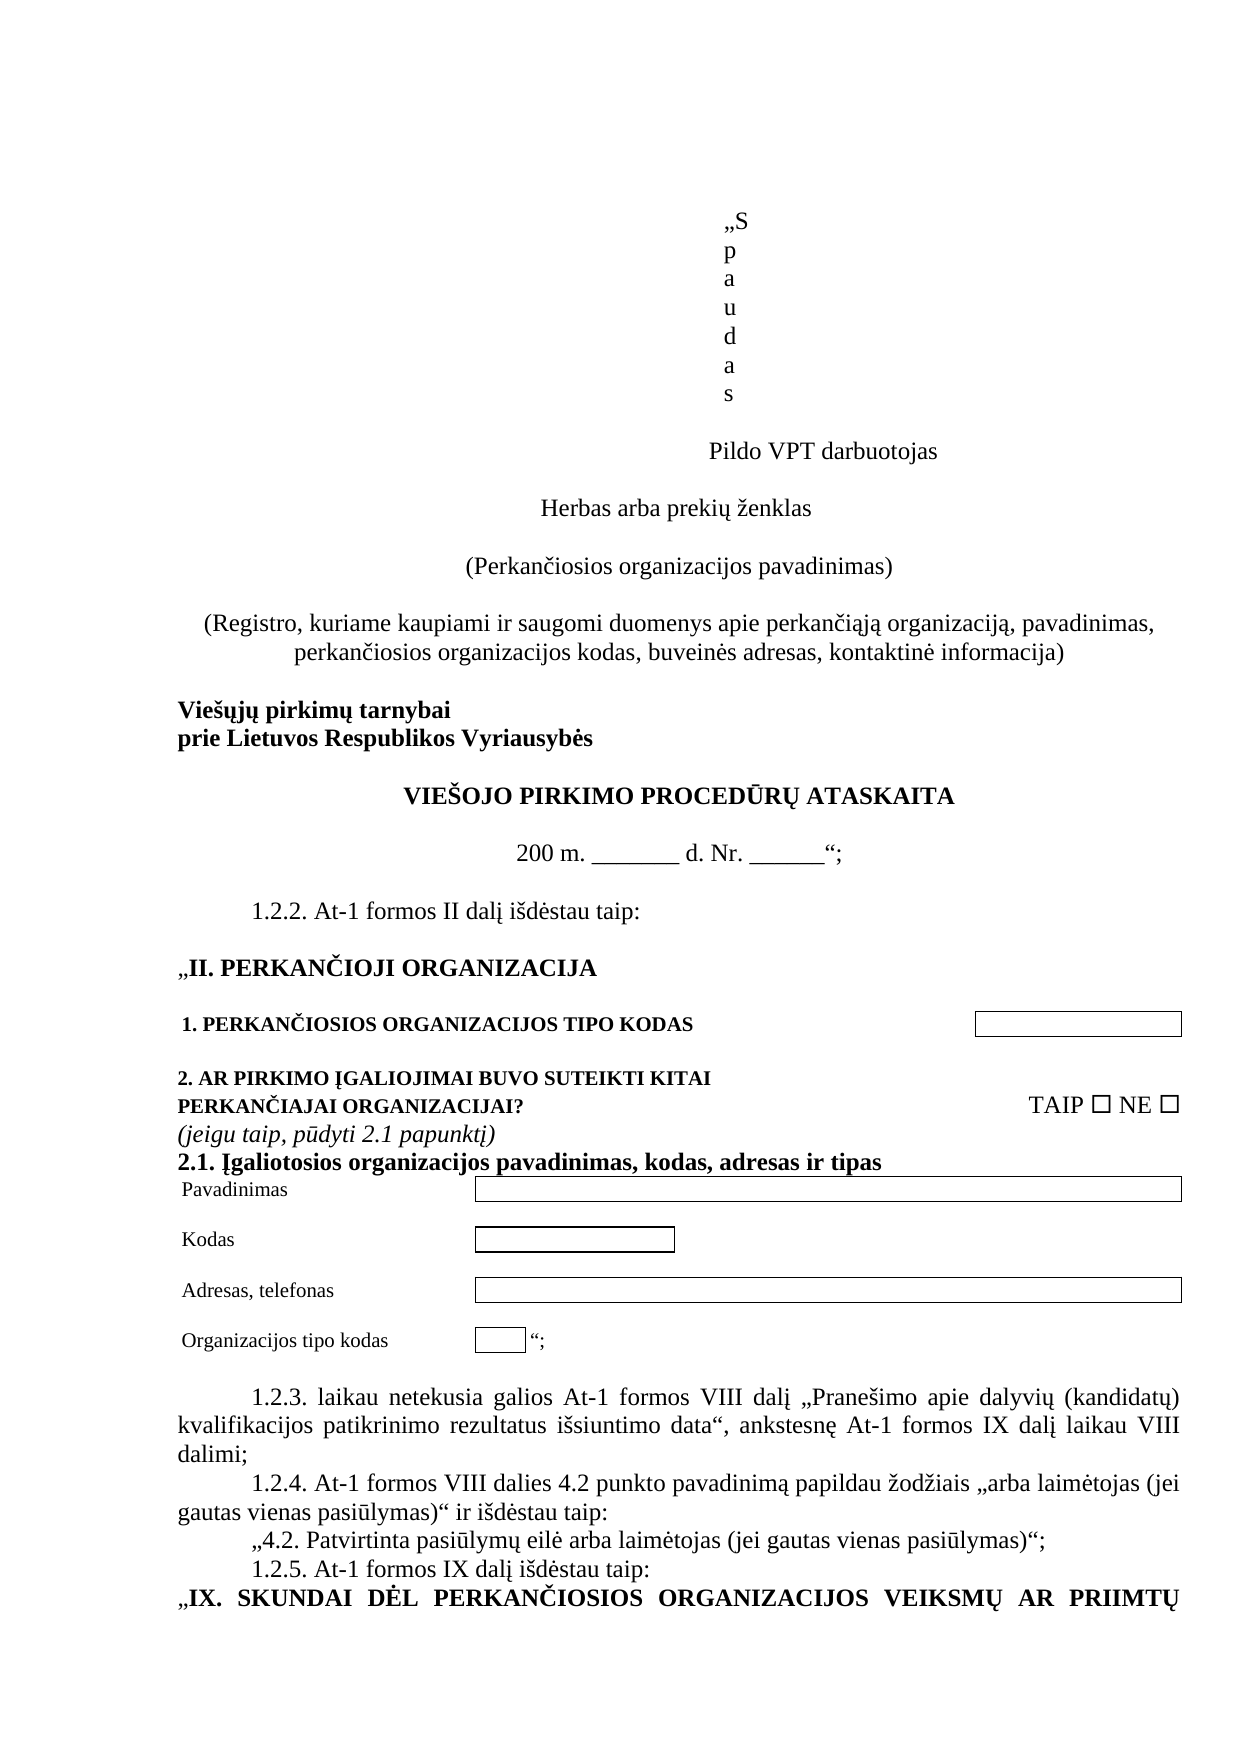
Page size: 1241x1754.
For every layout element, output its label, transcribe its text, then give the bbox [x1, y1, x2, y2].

text a [649, 350, 1181, 378]
text 200 m. _______ d. Nr. ______“; [177, 838, 1181, 867]
table_header 1. PERKANČIOSIOS ORGANIZACIJOS TIPO KODAS [177, 1011, 975, 1036]
table_cell [475, 1202, 479, 1226]
table_cell [475, 1253, 479, 1277]
text a [649, 263, 1181, 292]
table_cell “; [526, 1327, 1181, 1352]
table_cell [675, 1251, 1181, 1277]
table_cell [177, 1201, 475, 1226]
text VIEŠOJO PIRKIMO PROCEDŪRŲ ATASKAITA [177, 781, 1181, 810]
text Herbas arba prekių ženklas [177, 493, 1181, 522]
text (Perkančiosios organizacijos pavadinimas) [177, 551, 1181, 580]
table_cell Kodas [177, 1226, 475, 1251]
text d [649, 321, 1181, 350]
text 1.2.5. At-1 formos IX dalį išdėstau taip: [177, 1554, 1181, 1583]
text 1.2.2. At-1 formos II dalį išdėstau taip: [177, 896, 1181, 925]
text 2. AR PIRKIMO ĮGALIOJIMAI BUVO SUTEIKTI KITAI [177, 1066, 1181, 1090]
table_cell [1177, 1202, 1181, 1226]
table_cell [475, 1303, 479, 1327]
text „IX. SKUNDAI DĖL PERKANČIOSIOS ORGANIZACIJOS VEIKSMŲ AR PRIIMTŲ [177, 1583, 1181, 1612]
text PERKANČIAJAI ORGANIZACIJAI? TAIP  NE  [177, 1090, 1181, 1119]
text (jeigu taip, pūdyti 2.1 papunktį) [177, 1119, 1181, 1147]
table_header [1177, 1012, 1181, 1036]
table_cell [177, 1302, 475, 1327]
text u [649, 292, 1181, 321]
table_cell [177, 1251, 475, 1277]
text 1.2.4. At-1 formos VIII dalies 4.2 punkto pavadinimą papildau žodžiais „arba laimėtojas (jei gautas vienas pasiūlymas)“ ir išdėstau taip: [177, 1468, 1181, 1525]
text „II. PERKANČIOJI ORGANIZACIJA [177, 953, 1181, 982]
table_header Pavadinimas [177, 1176, 475, 1201]
text s [649, 378, 1181, 407]
text p [649, 235, 1181, 263]
table_cell [1177, 1278, 1181, 1302]
table_cell [670, 1228, 674, 1251]
table_cell Organizacijos tipo kodas [177, 1327, 475, 1352]
table_cell Adresas, telefonas [177, 1277, 475, 1302]
text Pildo VPT darbuotojas [177, 436, 1181, 465]
table_cell [1177, 1303, 1181, 1327]
table_cell [675, 1226, 1181, 1251]
text „4.2. Patvirtinta pasiūlymų eilė arba laimėtojas (jei gautas vienas pasiūlymas)“; [177, 1525, 1181, 1554]
text 1.2.3. laikau netekusia galios At-1 formos VIII dalį „Pranešimo apie dalyvių (kandidatų) kvalifikacijos patikrinimo rezultatus išsiuntimo data“, ankstesnę At-1 formos IX dalį laikau VIII dalimi; [177, 1382, 1181, 1468]
table_header [1177, 1177, 1181, 1201]
text „S [649, 206, 1181, 235]
text (Registro, kuriame kaupiami ir saugomi duomenys apie perkančiąją organizaciją, pavadinimas, perkančiosios organizacijos kodas, buveinės adresas, kontaktinė informacija) [177, 608, 1181, 666]
text prie Lietuvos Respublikos Vyriausybės [177, 723, 1181, 752]
text 2.1. Įgaliotosios organizacijos pavadinimas, kodas, adresas ir tipas [177, 1147, 1181, 1176]
text Viešųjų pirkimų tarnybai [177, 695, 1181, 723]
table_cell [526, 1303, 530, 1327]
table_cell [522, 1303, 526, 1327]
